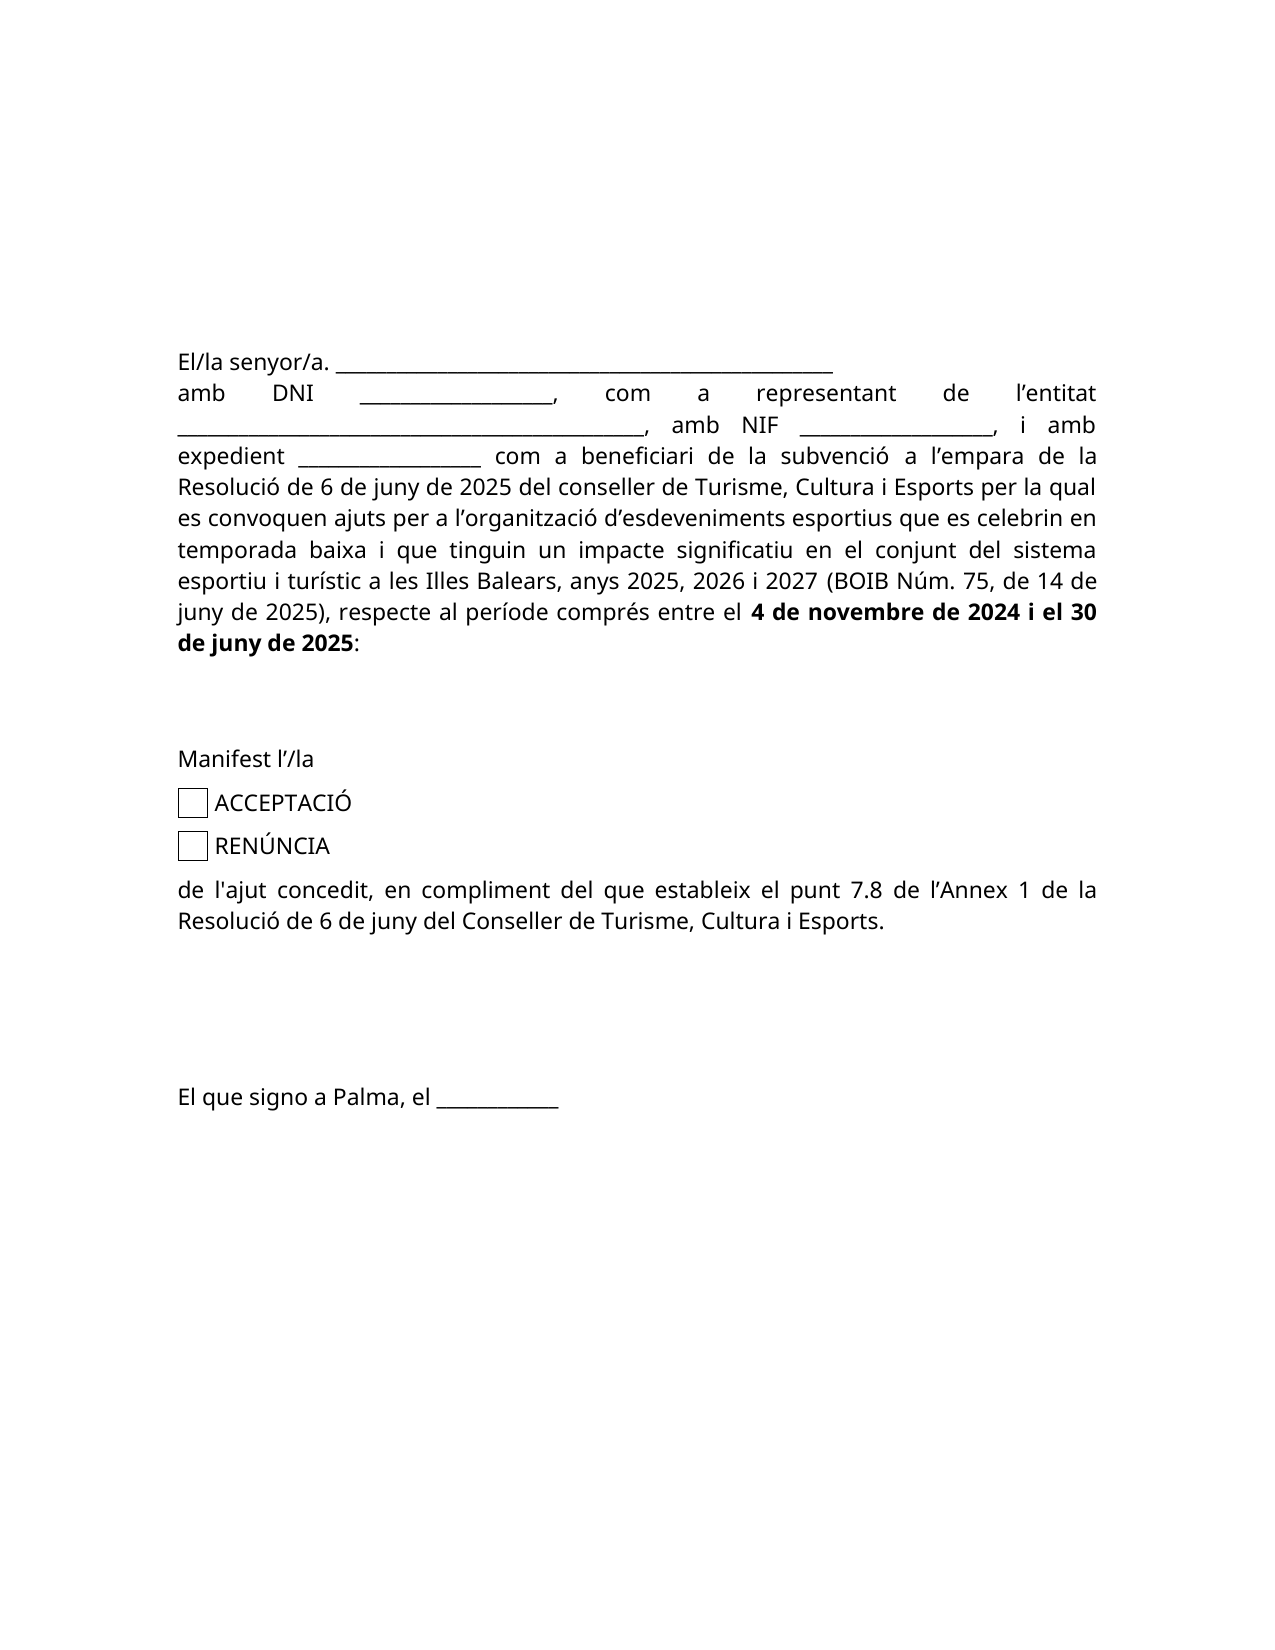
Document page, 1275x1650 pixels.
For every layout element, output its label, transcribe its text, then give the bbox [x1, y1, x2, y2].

text El que signo a Palma, el ____________ [177, 1081, 1098, 1112]
text RENÚNCIA [177, 830, 1098, 862]
text El/la senyor/a. _________________________________________________ [177, 346, 1098, 377]
text amb DNI ___________________, com a representant de l’entitat ______________________________________________, amb NIF ___________________, i amb expedient __________________ com a beneficiari de la subvenció a l’empara de la Resolució de 6 de juny de 2025 del conseller de Turisme, Cultura i Esports per la qual es convoquen ajuts per a l’organització d’esdeveniments esportius que es celebrin en temporada baixa i que tinguin un impacte significatiu en el conjunt del sistema esportiu i turístic a les Illes Balears, anys 2025, 2026 i 2027 (BOIB Núm. 75, de 14 de juny de 2025), respecte al període comprés entre el 4 de novembre de 2024 i el 30 de juny de 2025: [177, 377, 1098, 658]
text de l'ajut concedit, en compliment del que estableix el punt 7.8 de l’Annex 1 de la Resolució de 6 de juny del Conseller de Turisme, Cultura i Esports. [177, 874, 1098, 937]
text Manifest l’/la [177, 743, 1098, 774]
text ACCEPTACIÓ [177, 787, 1098, 818]
